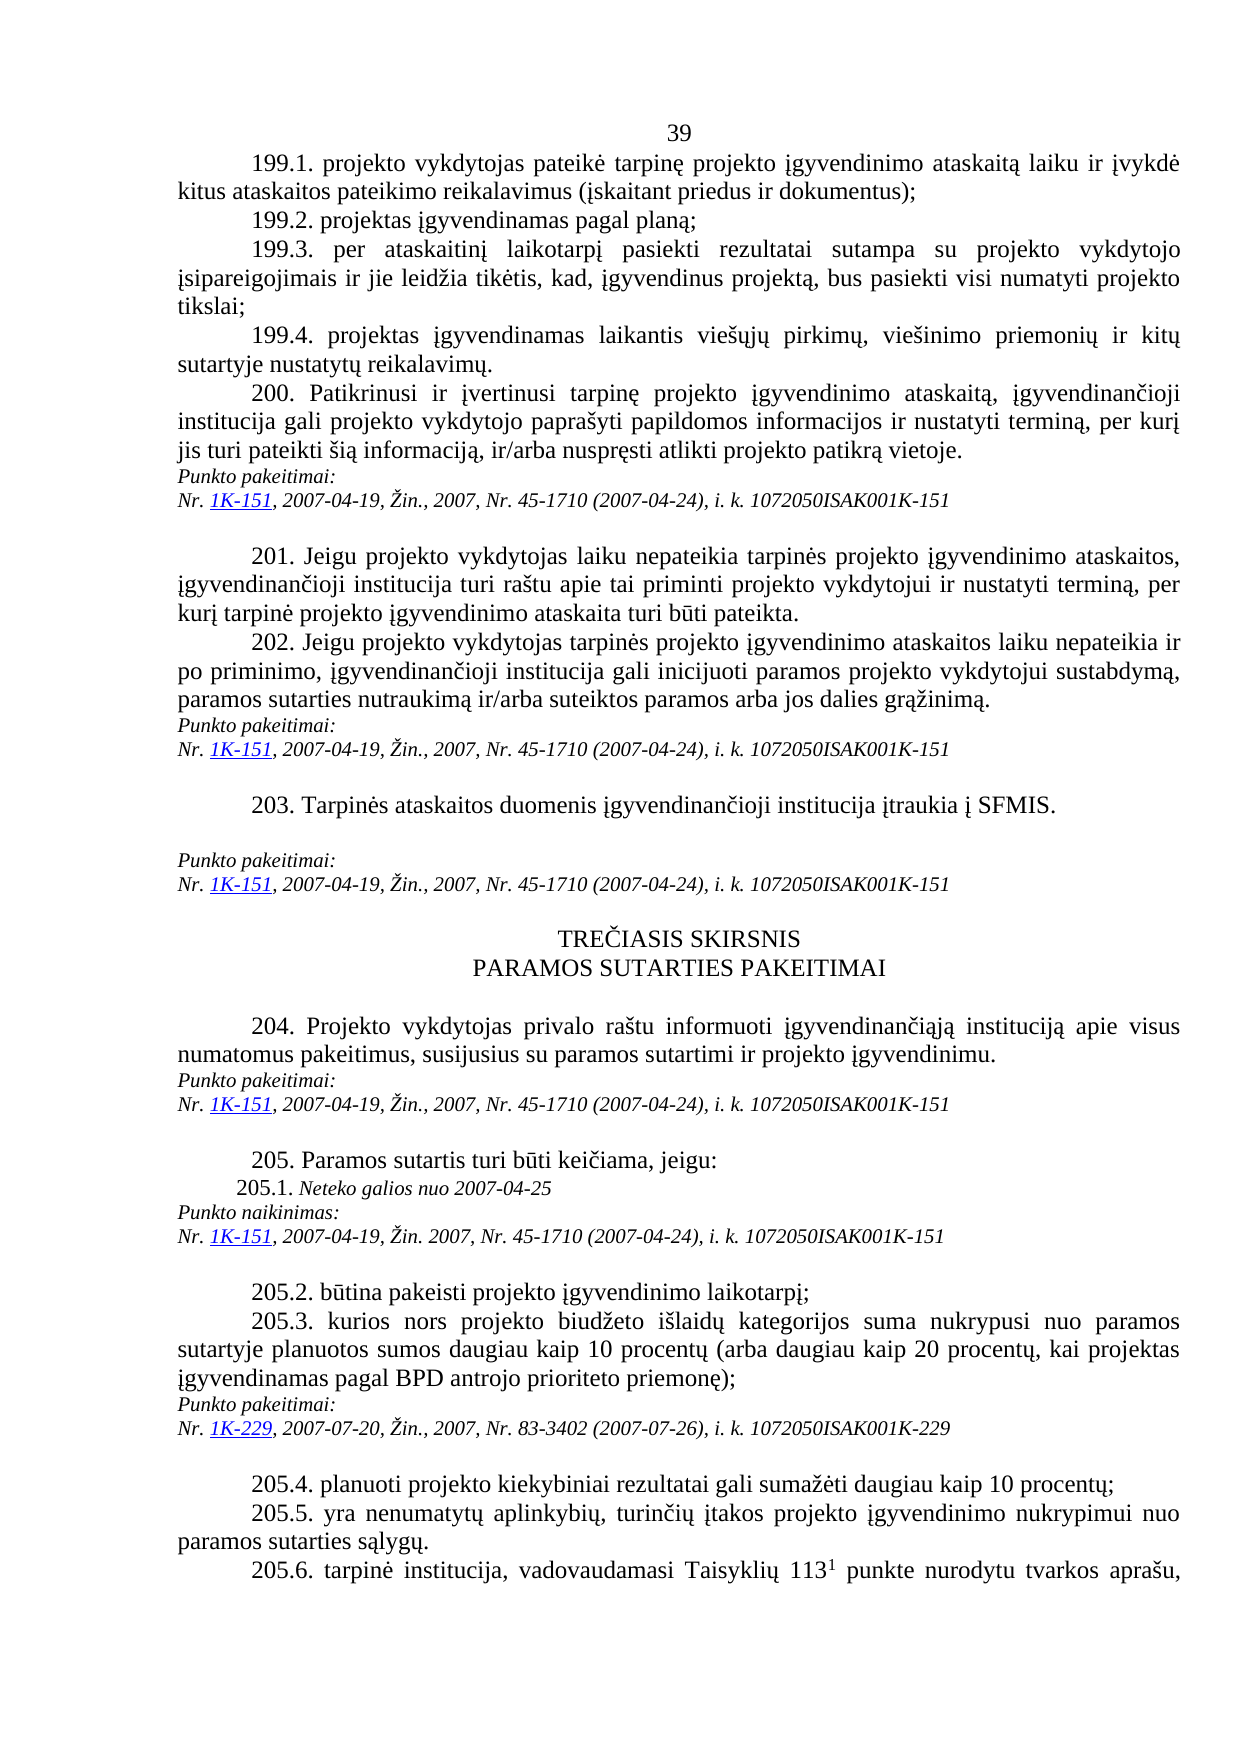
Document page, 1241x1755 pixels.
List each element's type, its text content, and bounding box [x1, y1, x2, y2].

text 205.4. planuoti projekto kiekybiniai rezultatai gali sumažėti daugiau kaip 10 procentų; [177, 1469, 1181, 1498]
text Punkto pakeitimai: [177, 1392, 1181, 1416]
text 200. Patikrinusi ir įvertinusi tarpinę projekto įgyvendinimo ataskaitą, įgyvendinančioji institucija gali projekto vykdytojo paprašyti papildomos informacijos ir nustatyti terminą, per kurį jis turi pateikti šią informaciją, ir/arba nuspręsti atlikti projekto patikrą vietoje. [177, 378, 1181, 464]
text 205.1. Neteko galios nuo 2007-04-25 [177, 1174, 1181, 1200]
text 201. Jeigu projekto vykdytojas laiku nepateikia tarpinės projekto įgyvendinimo ataskaitos, įgyvendinančioji institucija turi raštu apie tai priminti projekto vykdytojui ir nustatyti terminą, per kurį tarpinė projekto įgyvendinimo ataskaita turi būti pateikta. [177, 541, 1181, 627]
text Punkto pakeitimai: [177, 713, 1181, 737]
text 205.6. tarpinė institucija, vadovaudamasi Taisyklių 1131 punkte nurodytu tvarkos aprašu, [177, 1555, 1181, 1584]
text Nr. 1K-151, 2007-04-19, Žin., 2007, Nr. 45-1710 (2007-04-24), i. k. 1072050ISAK001K-151 [177, 488, 1181, 512]
text 205.5. yra nenumatytų aplinkybių, turinčių įtakos projekto įgyvendinimo nukrypimui nuo paramos sutarties sąlygų. [177, 1498, 1181, 1555]
text Punkto pakeitimai: [177, 848, 1181, 872]
text 203. Tarpinės ataskaitos duomenis įgyvendinančioji institucija įtraukia į SFMIS. [177, 790, 1181, 819]
text 199.3. per ataskaitinį laikotarpį pasiekti rezultatai sutampa su projekto vykdytojo įsipareigojimais ir jie leidžia tikėtis, kad, įgyvendinus projektą, bus pasiekti visi numatyti projekto tikslai; [177, 234, 1181, 320]
text 205. Paramos sutartis turi būti keičiama, jeigu: [177, 1145, 1181, 1174]
text 205.3. kurios nors projekto biudžeto išlaidų kategorijos suma nukrypusi nuo paramos sutartyje planuotos sumos daugiau kaip 10 procentų (arba daugiau kaip 20 procentų, kai projektas įgyvendinamas pagal BPD antrojo prioriteto priemonę); [177, 1306, 1181, 1392]
text Nr. 1K-229, 2007-07-20, Žin., 2007, Nr. 83-3402 (2007-07-26), i. k. 1072050ISAK001K-229 [177, 1416, 1181, 1440]
text Nr. 1K-151, 2007-04-19, Žin., 2007, Nr. 45-1710 (2007-04-24), i. k. 1072050ISAK001K-151 [177, 1092, 1181, 1116]
text Punkto pakeitimai: [177, 1068, 1181, 1092]
text Punkto pakeitimai: [177, 464, 1181, 488]
text 199.4. projektas įgyvendinamas laikantis viešųjų pirkimų, viešinimo priemonių ir kitų sutartyje nustatytų reikalavimų. [177, 320, 1181, 378]
text TREČIASIS SKIRSNIS [177, 924, 1181, 953]
text PARAMOS SUTARTIES PAKEITIMAI [177, 953, 1181, 982]
text 204. Projekto vykdytojas privalo raštu informuoti įgyvendinančiąją instituciją apie visus numatomus pakeitimus, susijusius su paramos sutartimi ir projekto įgyvendinimu. [177, 1011, 1181, 1068]
text 202. Jeigu projekto vykdytojas tarpinės projekto įgyvendinimo ataskaitos laiku nepateikia ir po priminimo, įgyvendinančioji institucija gali inicijuoti paramos projekto vykdytojui sustabdymą, paramos sutarties nutraukimą ir/arba suteiktos paramos arba jos dalies grąžinimą. [177, 627, 1181, 713]
text Punkto naikinimas: [177, 1200, 1181, 1224]
text Nr. 1K-151, 2007-04-19, Žin. 2007, Nr. 45-1710 (2007-04-24), i. k. 1072050ISAK001K-151 [177, 1224, 1181, 1248]
text Nr. 1K-151, 2007-04-19, Žin., 2007, Nr. 45-1710 (2007-04-24), i. k. 1072050ISAK001K-151 [177, 872, 1181, 896]
text 205.2. būtina pakeisti projekto įgyvendinimo laikotarpį; [177, 1277, 1181, 1306]
text Nr. 1K-151, 2007-04-19, Žin., 2007, Nr. 45-1710 (2007-04-24), i. k. 1072050ISAK001K-151 [177, 737, 1181, 761]
text 199.1. projekto vykdytojas pateikė tarpinę projekto įgyvendinimo ataskaitą laiku ir įvykdė kitus ataskaitos pateikimo reikalavimus (įskaitant priedus ir dokumentus); [177, 148, 1181, 205]
text 199.2. projektas įgyvendinamas pagal planą; [177, 205, 1181, 234]
